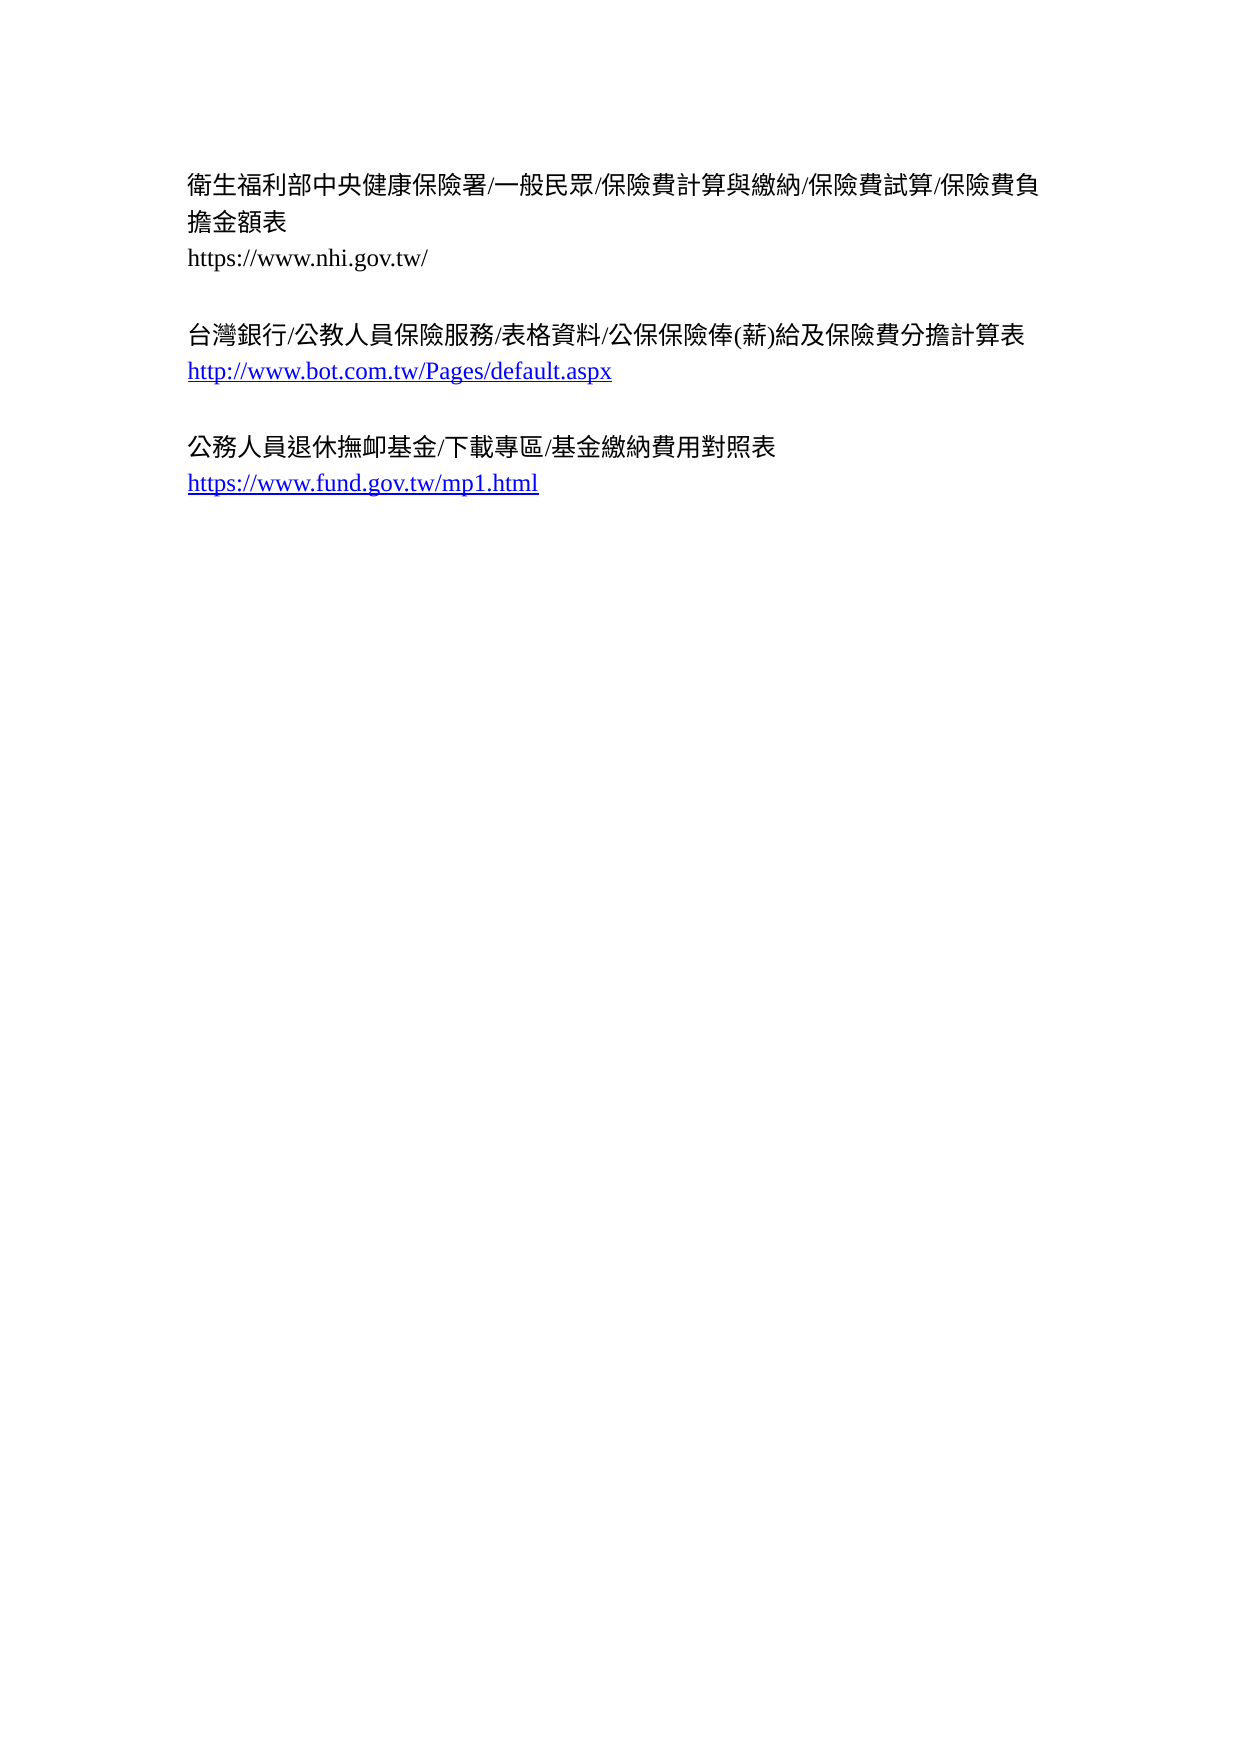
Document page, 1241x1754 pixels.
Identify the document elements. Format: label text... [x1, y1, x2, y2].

text https://www.nhi.gov.tw/ [187, 239, 1053, 277]
text https://www.fund.gov.tw/mp1.html [187, 464, 1053, 502]
text 台灣銀行/公教人員保險服務/表格資料/公保保險俸(薪)給及保險費分擔計算表 [187, 314, 1053, 352]
text http://www.bot.com.tw/Pages/default.aspx [187, 352, 1053, 389]
text 衛生福利部中央健康保險署/一般民眾/保險費計算與繳納/保險費試算/保險費負擔金額表 [187, 164, 1053, 239]
text 公務人員退休撫卹基金/下載專區/基金繳納費用對照表 [187, 427, 1053, 464]
